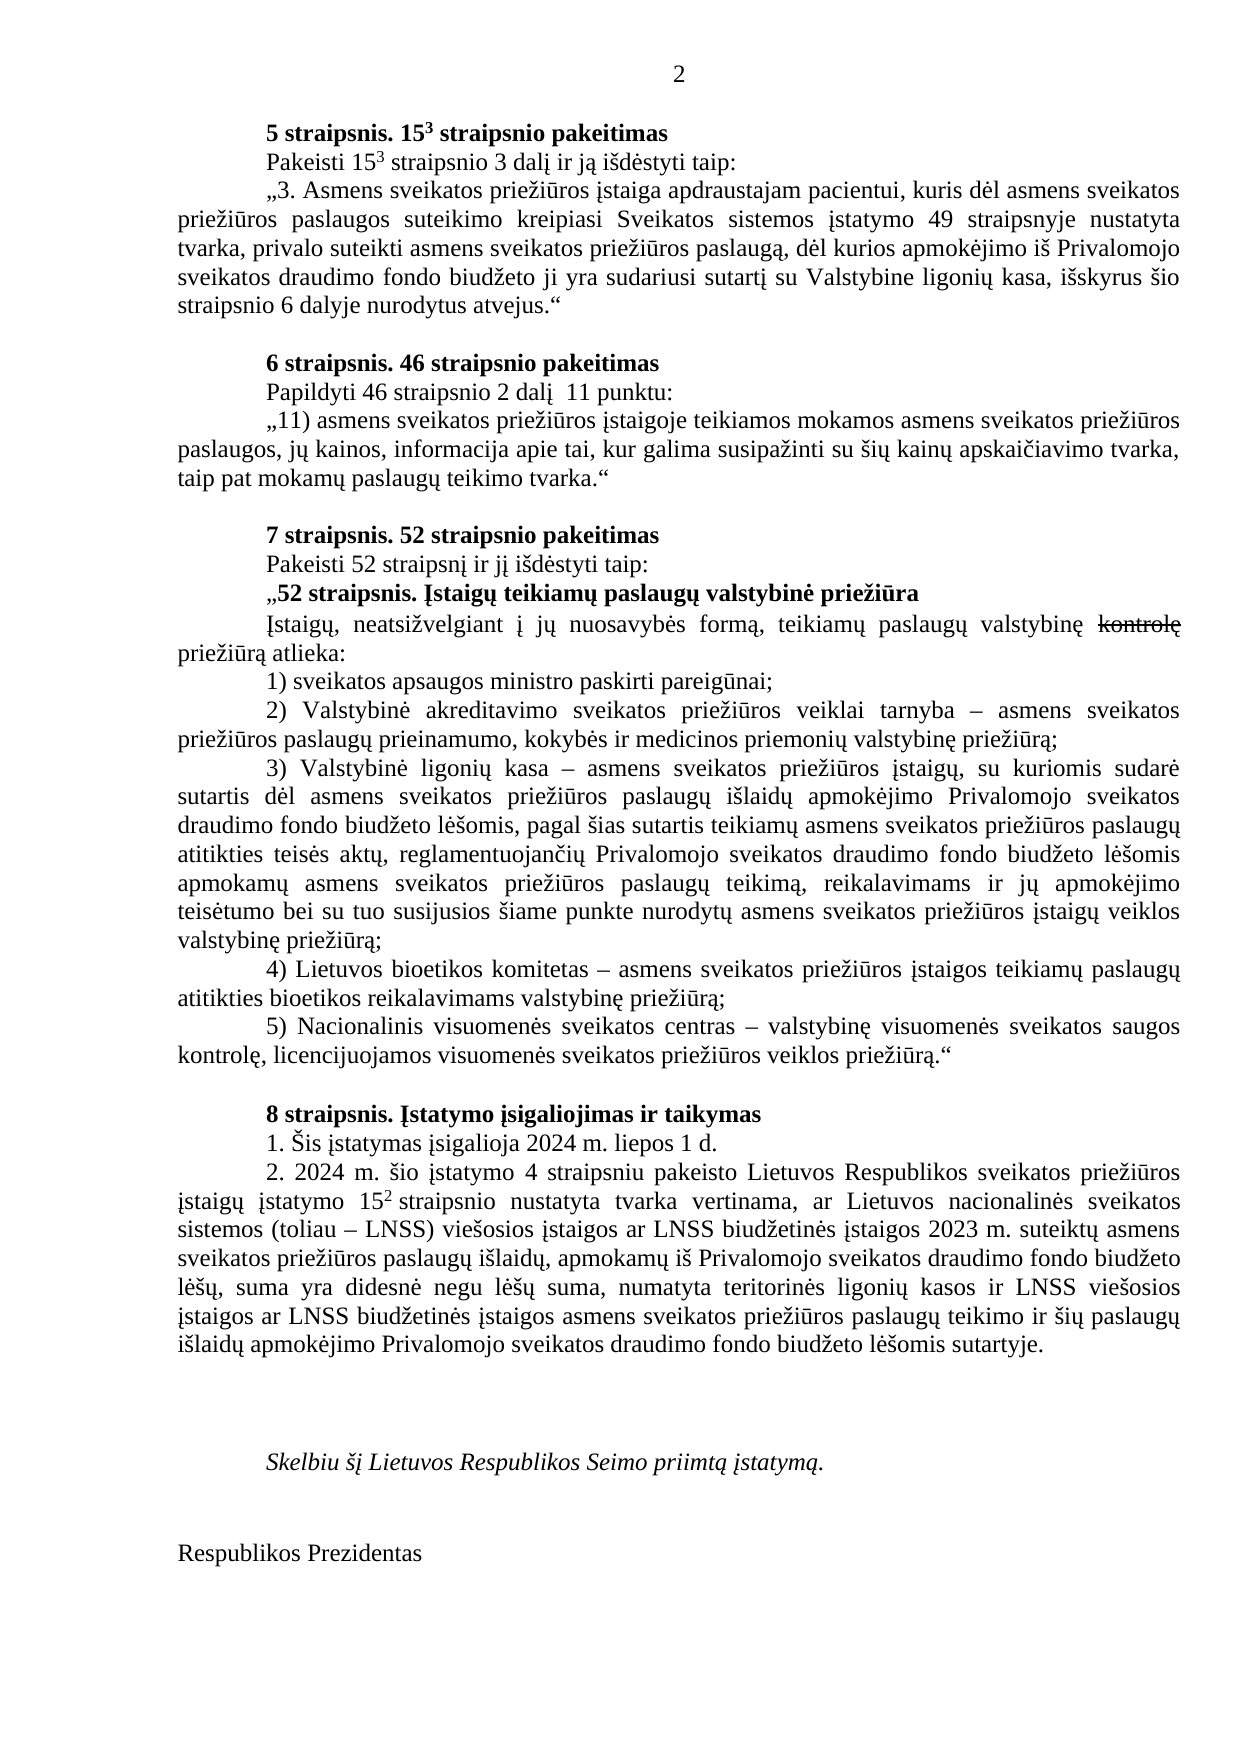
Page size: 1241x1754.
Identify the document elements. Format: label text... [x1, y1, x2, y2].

text „3. Asmens sveikatos priežiūros įstaiga apdraustajam pacientui, kuris dėl asmens sveikatos priežiūros paslaugos suteikimo kreipiasi Sveikatos sistemos įstatymo 49 straipsnyje nustatyta tvarka, privalo suteikti asmens sveikatos priežiūros paslaugą, dėl kurios apmokėjimo iš Privalomojo sveikatos draudimo fondo biudžeto ji yra sudariusi sutartį su Valstybine ligonių kasa, išskyrus šio straipsnio 6 dalyje nurodytus atvejus.“ [177, 176, 1181, 319]
text Respublikos Prezidentas [177, 1538, 1181, 1566]
text Skelbiu šį Lietuvos Respublikos Seimo priimtą įstatymą. [177, 1447, 1181, 1475]
text Pakeisti 52 straipsnį ir jį išdėstyti taip: [177, 549, 1181, 578]
text 6 straipsnis. 46 straipsnio pakeitimas [177, 348, 1181, 377]
text 1) sveikatos apsaugos ministro paskirti pareigūnai; [177, 666, 1181, 695]
text 5) Nacionalinis visuomenės sveikatos centras – valstybinę visuomenės sveikatos saugos kontrolę, licencijuojamos visuomenės sveikatos priežiūros veiklos priežiūrą.“ [177, 1011, 1181, 1069]
text Papildyti 46 straipsnio 2 dalį 11 punktu: [177, 377, 1181, 406]
text 7 straipsnis. 52 straipsnio pakeitimas [177, 521, 1181, 549]
text 8 straipsnis. Įstatymo įsigaliojimas ir taikymas [177, 1099, 1181, 1128]
text 2) Valstybinė akreditavimo sveikatos priežiūros veiklai tarnyba – asmens sveikatos priežiūros paslaugų prieinamumo, kokybės ir medicinos priemonių valstybinę priežiūrą; [177, 695, 1181, 753]
text Pakeisti 153 straipsnio 3 dalį ir ją išdėstyti taip: [177, 147, 1181, 176]
text 3) Valstybinė ligonių kasa – asmens sveikatos priežiūros įstaigų, su kuriomis sudarė sutartis dėl asmens sveikatos priežiūros paslaugų išlaidų apmokėjimo Privalomojo sveikatos draudimo fondo biudžeto lėšomis, pagal šias sutartis teikiamų asmens sveikatos priežiūros paslaugų atitikties teisės aktų, reglamentuojančių Privalomojo sveikatos draudimo fondo biudžeto lėšomis apmokamų asmens sveikatos priežiūros paslaugų teikimą, reikalavimams ir jų apmokėjimo teisėtumo bei su tuo susijusios šiame punkte nurodytų asmens sveikatos priežiūros įstaigų veiklos valstybinę priežiūrą; [177, 753, 1181, 954]
text Įstaigų, neatsižvelgiant į jų nuosavybės formą, teikiamų paslaugų valstybinę kontrolę priežiūrą atlieka: [177, 609, 1181, 666]
text 1. Šis įstatymas įsigalioja 2024 m. liepos 1 d. [177, 1128, 1181, 1157]
text 2. 2024 m. šio įstatymo 4 straipsniu pakeisto Lietuvos Respublikos sveikatos priežiūros įstaigų įstatymo 152 straipsnio nustatyta tvarka vertinama, ar Lietuvos nacionalinės sveikatos sistemos (toliau – LNSS) viešosios įstaigos ar LNSS biudžetinės įstaigos 2023 m. suteiktų asmens sveikatos priežiūros paslaugų išlaidų, apmokamų iš Privalomojo sveikatos draudimo fondo biudžeto lėšų, suma yra didesnė negu lėšų suma, numatyta teritorinės ligonių kasos ir LNSS viešosios įstaigos ar LNSS biudžetinės įstaigos asmens sveikatos priežiūros paslaugų teikimo ir šių paslaugų išlaidų apmokėjimo Privalomojo sveikatos draudimo fondo biudžeto lėšomis sutartyje. [177, 1157, 1181, 1358]
text „11) asmens sveikatos priežiūros įstaigoje teikiamos mokamos asmens sveikatos priežiūros paslaugos, jų kainos, informacija apie tai, kur galima susipažinti su šių kainų apskaičiavimo tvarka, taip pat mokamų paslaugų teikimo tvarka.“ [177, 406, 1181, 492]
text „52 straipsnis. Įstaigų teikiamų paslaugų valstybinė priežiūra [177, 578, 1181, 607]
text 4) Lietuvos bioetikos komitetas – asmens sveikatos priežiūros įstaigos teikiamų paslaugų atitikties bioetikos reikalavimams valstybinę priežiūrą; [177, 954, 1181, 1011]
text 5 straipsnis. 153 straipsnio pakeitimas [177, 118, 1181, 147]
